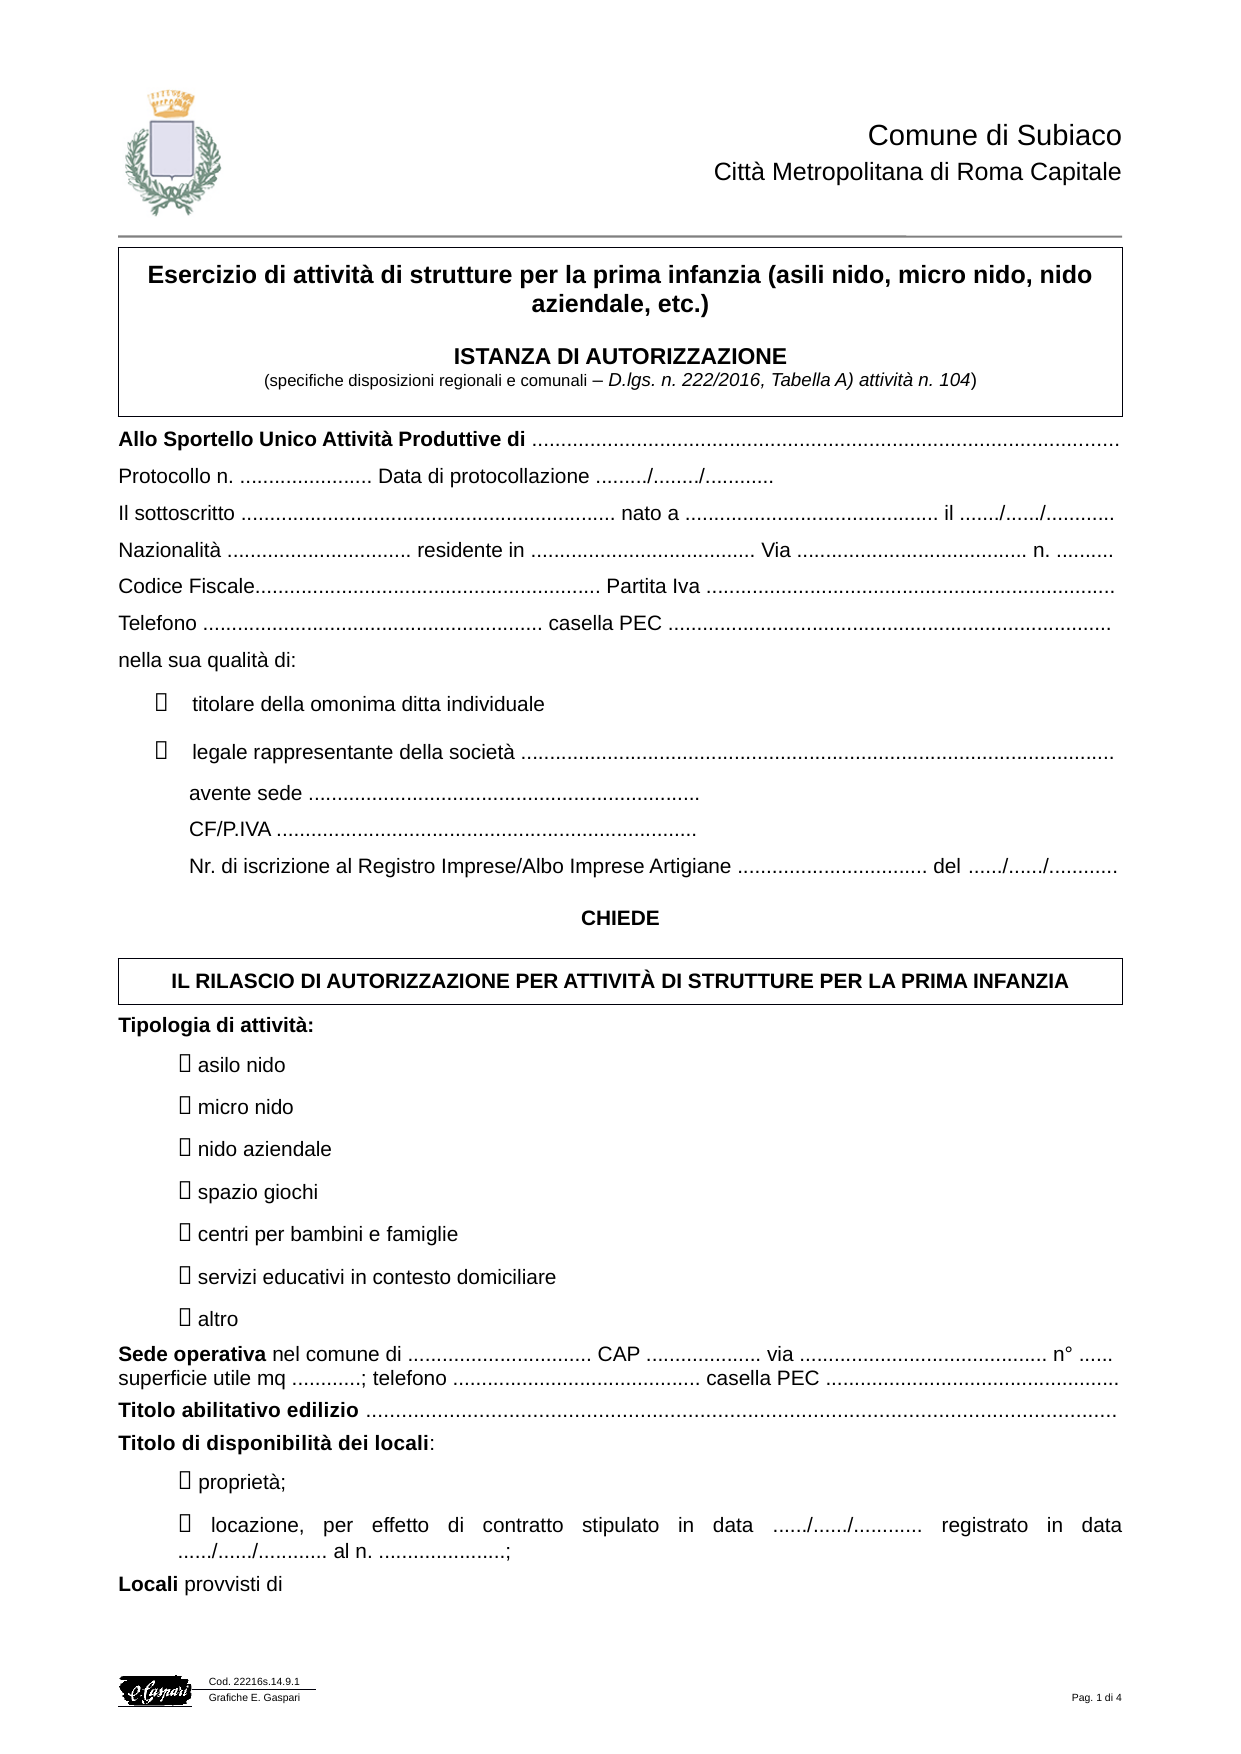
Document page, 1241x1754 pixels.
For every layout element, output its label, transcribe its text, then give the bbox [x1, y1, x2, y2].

text  locazione, per effetto di contratto stipulato in data ....../....../............ registrato in data ....../....../............ al n. ......................; [177, 1505, 1122, 1563]
text  servizi educativi in contesto domiciliare [177, 1257, 1122, 1291]
text Città Metropolitana di Roma Capitale [224, 157, 1122, 185]
text nella sua qualità di: [118, 648, 1122, 672]
table_header IL RILASCIO DI AUTORIZZAZIONE PER ATTIVITÀ DI STRUTTURE PER LA PRIMA INFANZIA [119, 959, 1122, 1004]
text avente sede .................................................................... [189, 780, 1122, 804]
text Locali provvisti di [118, 1572, 1122, 1596]
text  titolare della omonima ditta individuale [153, 685, 1122, 719]
text Nazionalità ................................ residente in ....................................... Via ........................................ n. .......... [118, 538, 1122, 562]
table_header Esercizio di attività di strutture per la prima infanzia (asili nido, micro nido, nido aziendale, etc.) ISTANZA DI AUTORIZZAZIONE (specifiche disposizioni regionali e comunali – D.lgs. n. 222/2016, Tabella A) attività n. 104) [119, 248, 1122, 416]
picture [122, 87, 224, 219]
text Codice Fiscale............................................................ Partita Iva ....................................................................... [118, 574, 1122, 598]
text CF/P.IVA ......................................................................... [189, 817, 1122, 841]
text  nido aziendale [177, 1130, 1122, 1164]
text Telefono ........................................................... casella PEC ............................................................................. [118, 611, 1122, 635]
picture [118, 1674, 192, 1706]
text Titolo abilitativo edilizio .............................................................................................................................. [118, 1398, 1122, 1422]
text CHIEDE [118, 906, 1122, 930]
text  proprietà; [177, 1463, 1122, 1497]
text  altro [177, 1300, 1122, 1334]
text Il sottoscritto ................................................................. nato a ............................................ il ......./....../............ [118, 501, 1122, 525]
text Comune di Subiaco [224, 118, 1122, 152]
text  asilo nido [177, 1045, 1122, 1079]
text Protocollo n. ....................... Data di protocollazione ........./......../............ [118, 464, 1122, 488]
text Allo Sportello Unico Attività Produttive di [118, 427, 1122, 451]
text  legale rappresentante della società ....................................................................................................... [153, 732, 1122, 767]
text Sede operativa nel comune di ................................ CAP .................... via ........................................... n° ...... superficie utile mq ............; telefono ........................................... casella PEC ................................................... [118, 1342, 1122, 1390]
text Tipologia di attività: [118, 1013, 1122, 1037]
text  micro nido [177, 1088, 1122, 1122]
text  centri per bambini e famiglie [177, 1215, 1122, 1249]
text  spazio giochi [177, 1172, 1122, 1207]
text Titolo di disponibilità dei locali: [118, 1431, 1122, 1454]
text Nr. di iscrizione al Registro Imprese/Albo Imprese Artigiane ................................. del ....../....../............ [189, 854, 1122, 878]
